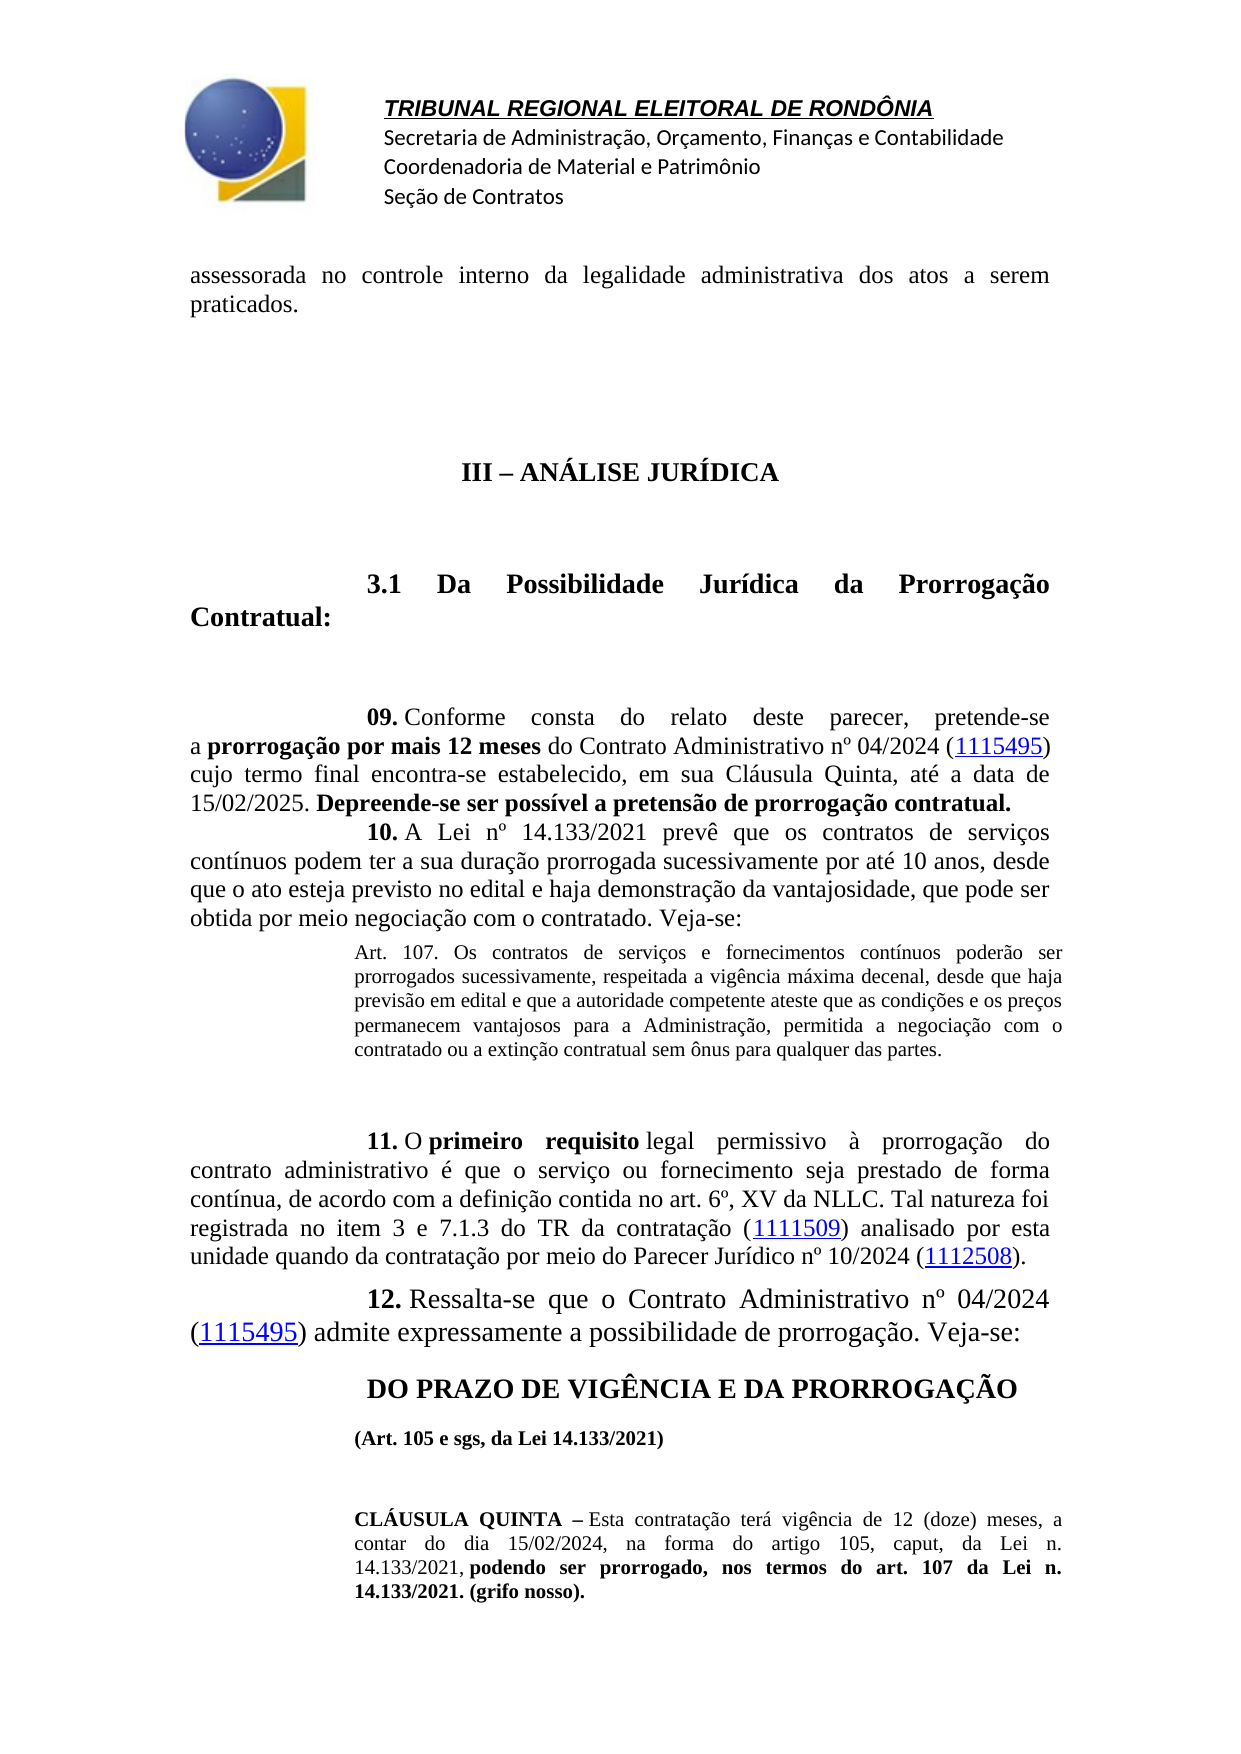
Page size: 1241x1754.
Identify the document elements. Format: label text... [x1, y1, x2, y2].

text assessorada no controle interno da legalidade administrativa dos atos a serem praticados. [190, 261, 1051, 318]
text 11. O primeiro requisito legal permissivo à prorrogação do contrato administrativo é que o serviço ou fornecimento seja prestado de forma contínua, de acordo com a definição contida no art. 6º, XV da NLLC. Tal natureza foi registrada no item 3 e 7.1.3 do TR da contratação (1111509) analisado por esta unidade quando da contratação por meio do Parecer Jurídico nº 10/2024 (1112508). [190, 1126, 1051, 1270]
text Art. 107. Os contratos de serviços e fornecimentos contínuos poderão ser prorrogados sucessivamente, respeitada a vigência máxima decenal, desde que haja previsão em edital e que a autoridade competente ateste que as condições e os preços permanecem vantajosos para a Administração, permitida a negociação com o contratado ou a extinção contratual sem ônus para qualquer das partes. [354, 940, 1063, 1061]
text 10. A Lei nº 14.133/2021 prevê que os contratos de serviços contínuos podem ter a sua duração prorrogada sucessivamente por até 10 anos, desde que o ato esteja previsto no edital e haja demonstração da vantajosidade, que pode ser obtida por meio negociação com o contratado. Veja-se: [190, 817, 1051, 932]
text CLÁUSULA QUINTA – Esta contratação terá vigência de 12 (doze) meses, a contar do dia 15/02/2024, na forma do artigo 105, caput, da Lei n. 14.133/2021, podendo ser prorrogado, nos termos do art. 107 da Lei n. 14.133/2021. (grifo nosso). [354, 1507, 1063, 1603]
text III – ANÁLISE JURÍDICA [177, 456, 1063, 487]
text 3.1 Da Possibilidade Jurídica da Prorrogação Contratual: [190, 567, 1051, 632]
text 12. Ressalta-se que o Contrato Administrativo nº 04/2024 (1115495) admite expressamente a possibilidade de prorrogação. Veja-se: [190, 1283, 1051, 1347]
text (Art. 105 e sgs, da Lei 14.133/2021) [354, 1426, 1063, 1450]
text 09. Conforme consta do relato deste parecer, pretende-se a prorrogação por mais 12 meses do Contrato Administrativo nº 04/2024 (1115495) cujo termo final encontra-se estabelecido, em sua Cláusula Quinta, até a data de 15/02/2025. Depreende-se ser possível a pretensão de prorrogação contratual. [190, 702, 1051, 817]
text DO PRAZO DE VIGÊNCIA E DA PRORROGAÇÃO [190, 1372, 1051, 1405]
